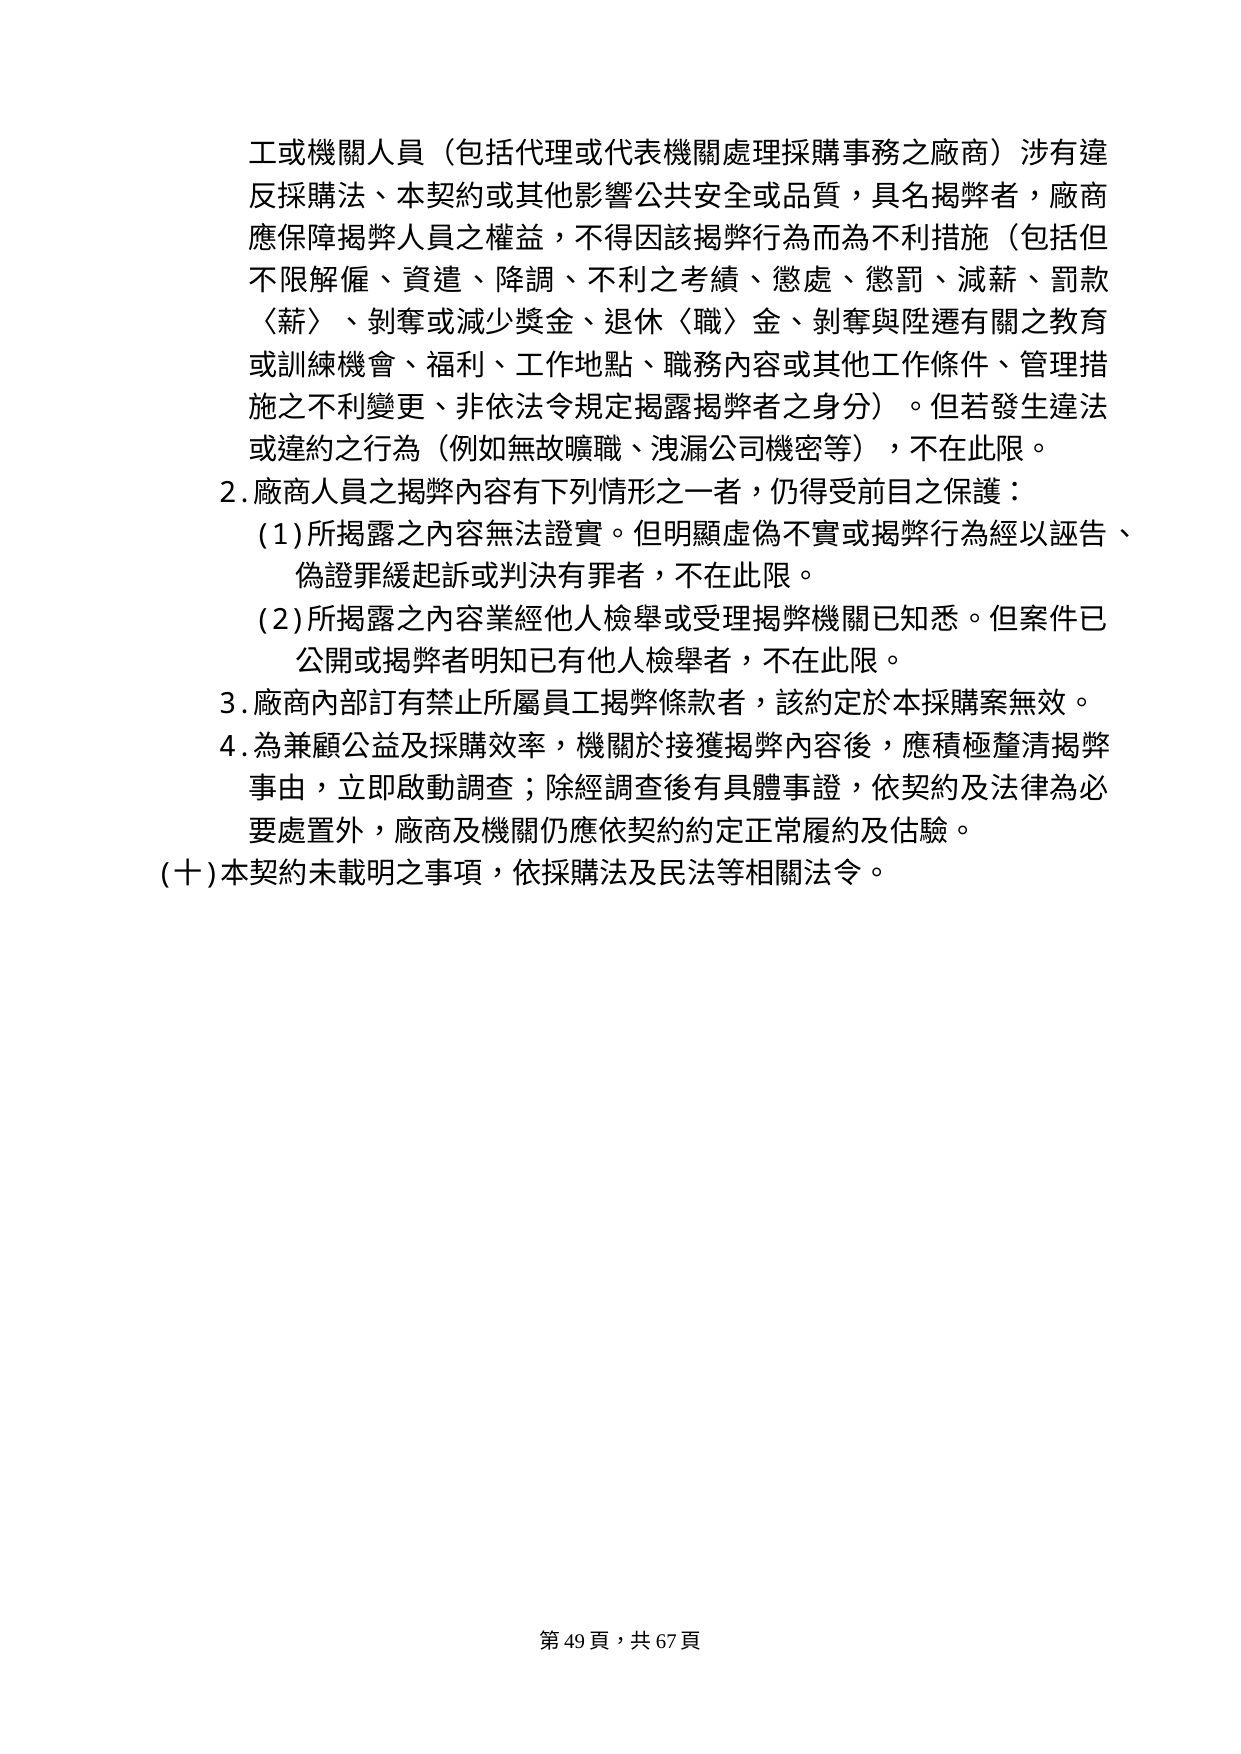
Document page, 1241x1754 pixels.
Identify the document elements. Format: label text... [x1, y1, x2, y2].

text (十)本契約未載明之事項，依採購法及民法等相關法令。 [156, 849, 1110, 892]
text (2)所揭露之內容業經他人檢舉或受理揭弊機關已知悉。但案件已公開或揭弊者明知已有他人檢舉者，不在此限。 [254, 595, 1110, 680]
text 3.廠商內部訂有禁止所屬員工揭弊條款者，該約定於本採購案無效。 [218, 680, 1110, 722]
text 工或機關人員（包括代理或代表機關處理採購事務之廠商）涉有違反採購法、本契約或其他影響公共安全或品質，具名揭弊者，廠商應保障揭弊人員之權益，不得因該揭弊行為而為不利措施（包括但不限解僱、資遣、降調、不利之考績、懲處、懲罰、減薪、罰款〈薪〉、剝奪或減少獎金、退休〈職〉金、剝奪與陞遷有關之教育或訓練機會、福利、工作地點、職務內容或其他工作條件、管理措施之不利變更、非依法令規定揭露揭弊者之身分）。但若發生違法或違約之行為（例如無故曠職、洩漏公司機密等），不在此限。 [218, 130, 1110, 468]
text 4.為兼顧公益及採購效率，機關於接獲揭弊內容後，應積極釐清揭弊事由，立即啟動調查；除經調查後有具體事證，依契約及法律為必要處置外，廠商及機關仍應依契約約定正常履約及估驗。 [218, 722, 1110, 849]
text (1)所揭露之內容無法證實。但明顯虛偽不實或揭弊行為經以誣告、偽證罪緩起訴或判決有罪者，不在此限。 [254, 511, 1110, 595]
text 2.廠商人員之揭弊內容有下列情形之一者，仍得受前目之保護： [218, 468, 1110, 511]
